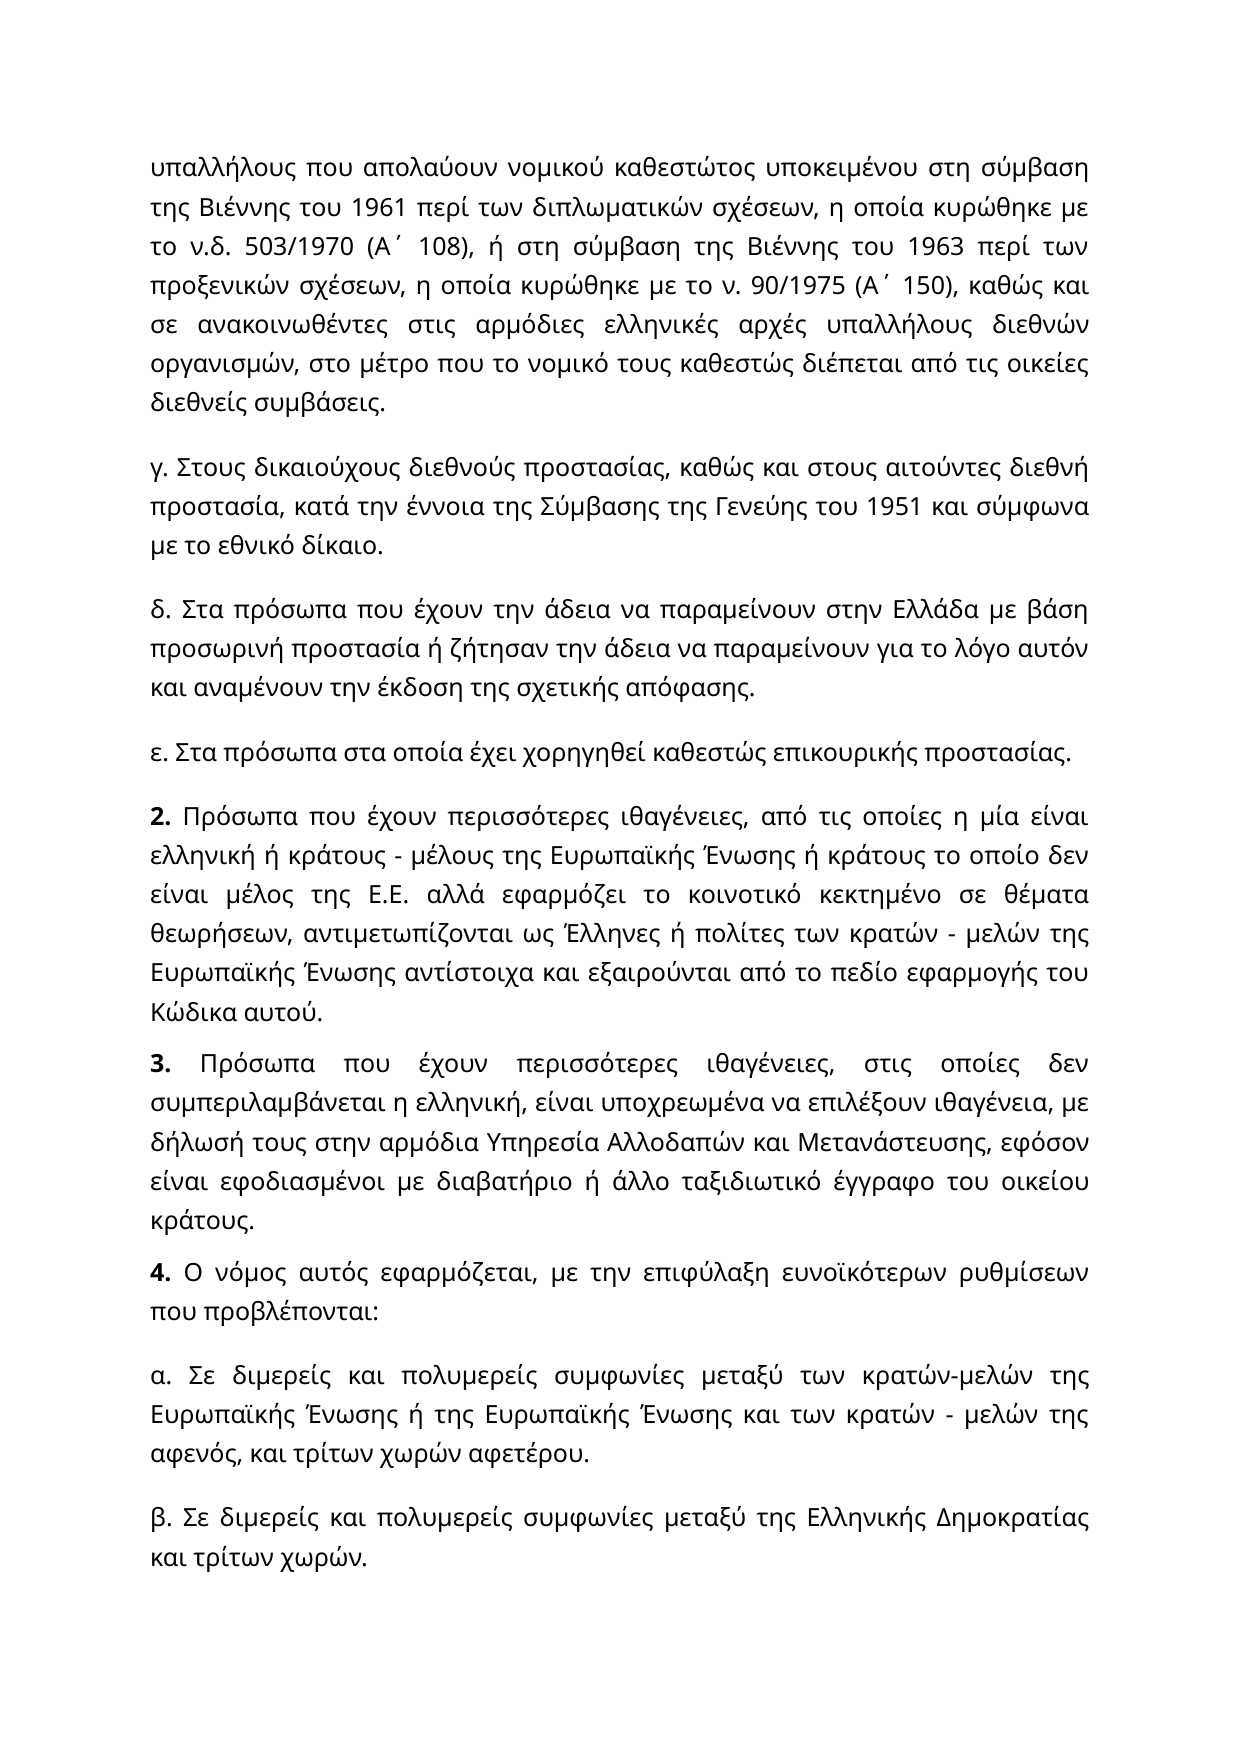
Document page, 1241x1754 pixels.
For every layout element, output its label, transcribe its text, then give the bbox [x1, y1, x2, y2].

text 3. Πρόσωπα που έχουν περισσότερες ιθαγένειες, στις οποίες δεν συμπεριλαμβάνεται η ελληνική, είναι υποχρεωμένα να επιλέξουν ιθαγένεια, με δήλωσή τους στην αρμόδια Υπηρεσία Αλλοδαπών και Μετανάστευσης, εφόσον είναι εφοδιασμένοι με διαβατήριο ή άλλο ταξιδιωτικό έγγραφο του οικείου κράτους. [150, 1046, 1090, 1237]
text α. Σε διμερείς και πολυμερείς συμφωνίες μεταξύ των κρατών-μελών της Ευρωπαϊκής Ένωσης ή της Ευρωπαϊκής Ένωσης και των κρατών - μελών της αφενός, και τρίτων χωρών αφετέρου. [150, 1357, 1090, 1470]
text 2. Πρόσωπα που έχουν περισσότερες ιθαγένειες, από τις οποίες η μία είναι ελληνική ή κράτους - μέλους της Ευρωπαϊκής Ένωσης ή κράτους το οποίο δεν είναι μέλος της Ε.Ε. αλλά εφαρμόζει το κοινοτικό κεκτημένο σε θέματα θεωρήσεων, αντιμετωπίζονται ως Έλληνες ή πολίτες των κρατών - μελών της Ευρωπαϊκής Ένωσης αντίστοιχα και εξαιρούνται από το πεδίο εφαρμογής του Κώδικα αυτού. [150, 798, 1090, 1028]
text δ. Στα πρόσωπα που έχουν την άδεια να παραμείνουν στην Ελλάδα με βάση προσωρινή προστασία ή ζήτησαν την άδεια να παραμείνουν για το λόγο αυτόν και αναμένουν την έκδοση της σχετικής απόφασης. [150, 592, 1090, 704]
text υπαλλήλους που απολαύουν νομικού καθεστώτος υποκειμένου στη σύμβαση της Βιέννης του 1961 περί των διπλωματικών σχέσεων, η οποία κυρώθηκε με το ν.δ. 503/1970 (Α΄ 108), ή στη σύμβαση της Βιέννης του 1963 περί των προξενικών σχέσεων, η οποία κυρώθηκε με το ν. 90/1975 (Α΄ 150), καθώς και σε ανακοινωθέντες στις αρμόδιες ελληνικές αρχές υπαλλήλους διεθνών οργανισμών, στο μέτρο που το νομικό τους καθεστώς διέπεται από τις οικείες διεθνείς συμβάσεις. [150, 150, 1090, 419]
text β. Σε διμερείς και πολυμερείς συμφωνίες μεταξύ της Ελληνικής Δημοκρατίας και τρίτων χωρών. [150, 1500, 1090, 1573]
text γ. Στους δικαιούχους διεθνούς προστασίας, καθώς και στους αιτούντες διεθνή προστασία, κατά την έννοια της Σύμβασης της Γενεύης του 1951 και σύμφωνα με το εθνικό δίκαιο. [150, 449, 1090, 562]
text ε. Στα πρόσωπα στα οποία έχει χορηγηθεί καθεστώς επικουρικής προστασίας. [150, 734, 1090, 768]
text 4. Ο νόμος αυτός εφαρμόζεται, με την επιφύλαξη ευνοϊκότερων ρυθμίσεων που προβλέπονται: [150, 1254, 1090, 1327]
